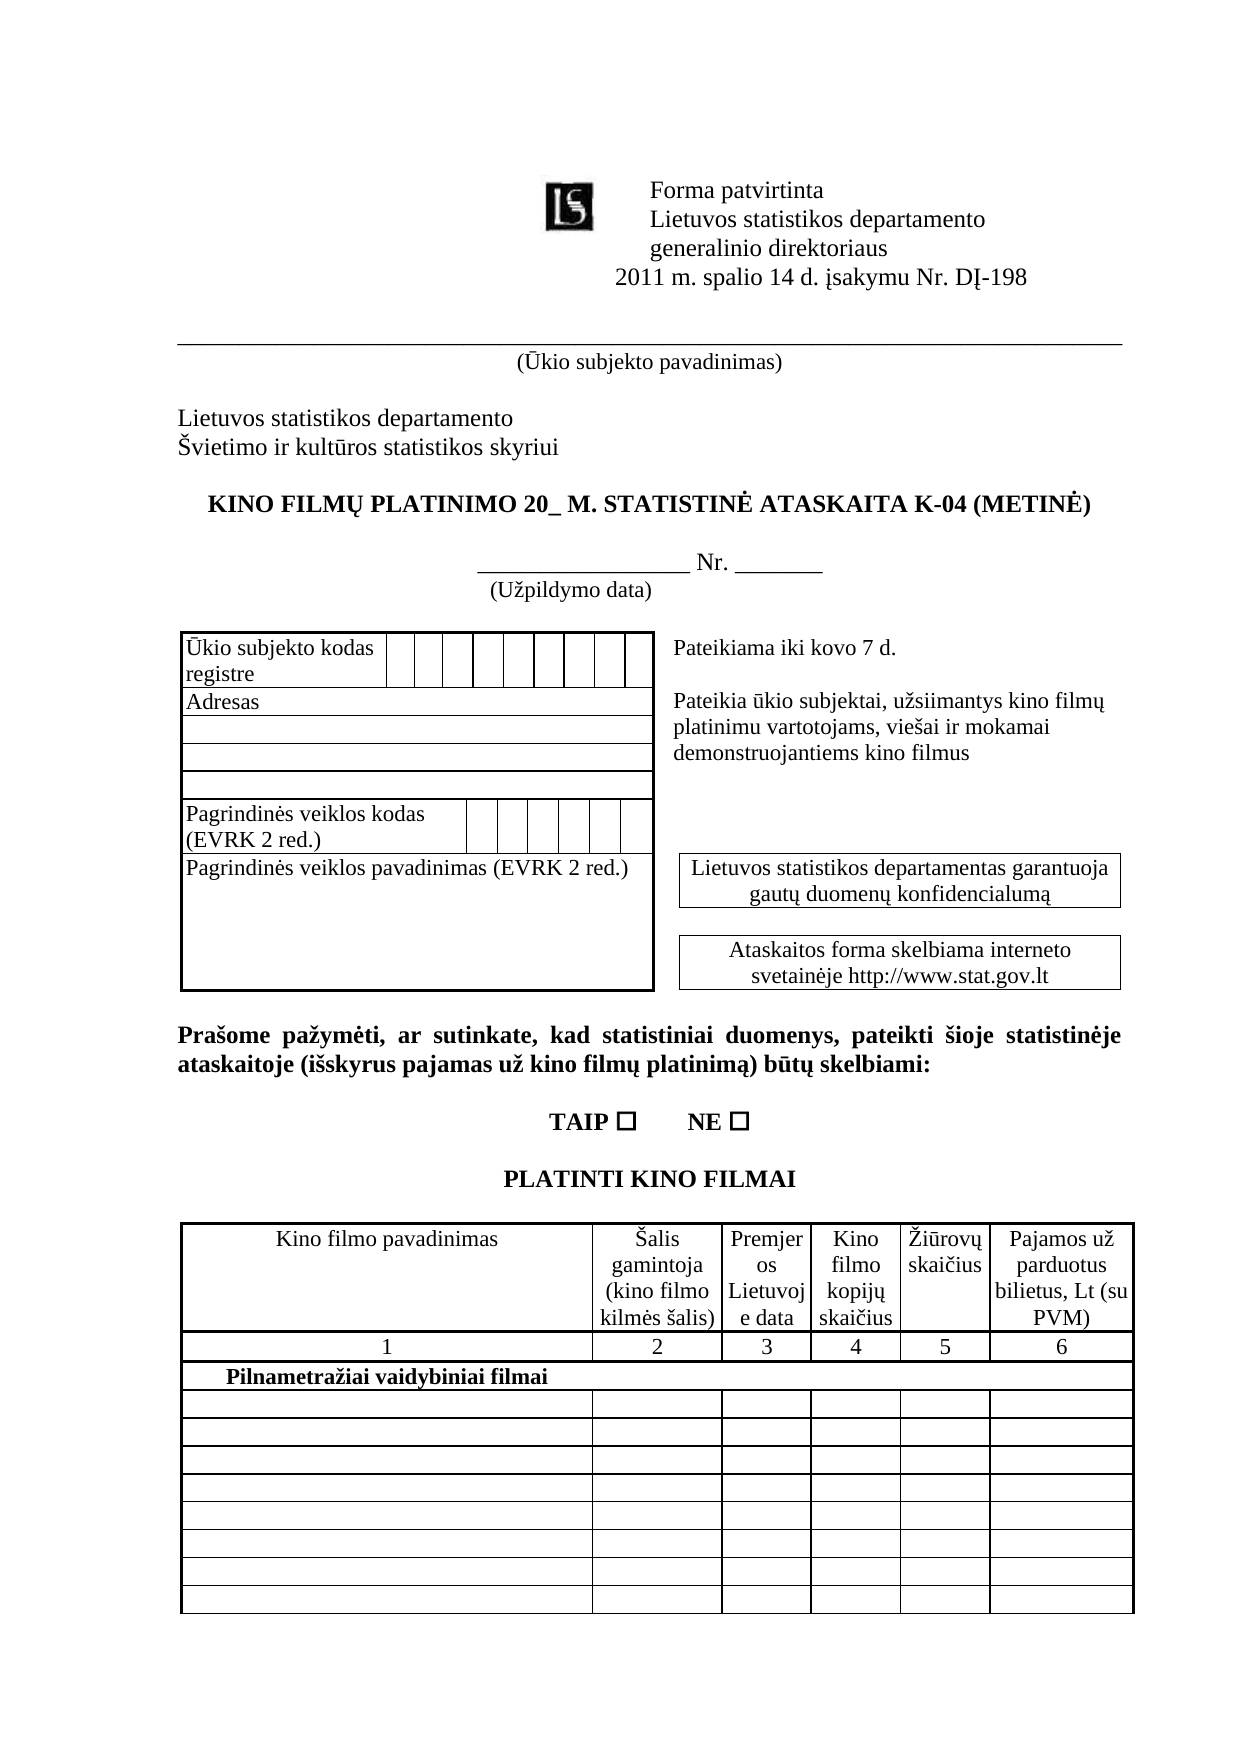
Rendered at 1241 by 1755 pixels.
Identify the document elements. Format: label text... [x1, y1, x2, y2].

table_header [474, 634, 503, 687]
table_cell 4 [896, 1333, 900, 1360]
text TAIP [] NE [] [177, 1107, 1122, 1135]
table_header [387, 634, 414, 687]
table_header [565, 634, 594, 687]
table_cell [528, 800, 558, 853]
table_cell [1116, 908, 1121, 935]
table_cell [559, 800, 589, 853]
table_header [595, 634, 624, 687]
table_cell [593, 1447, 597, 1473]
table_header Kino filmo pavadinimas [183, 1225, 592, 1330]
table_cell [986, 1363, 990, 1389]
table_cell [655, 853, 679, 907]
table_cell [679, 908, 683, 935]
table_cell [593, 1530, 597, 1557]
table_cell [593, 1586, 597, 1612]
table_header [415, 634, 442, 687]
table_cell [588, 1419, 592, 1445]
table_cell [655, 798, 1121, 853]
text (Ūkio subjekto pavadinimas) [177, 348, 1122, 374]
table_cell 2 [593, 1333, 597, 1360]
text Švietimo ir kultūros statistikos skyriui [177, 432, 1122, 461]
table_cell [183, 907, 652, 935]
table_cell [896, 1363, 900, 1389]
table_cell [593, 1419, 597, 1445]
text Prašome pažymėti, ar sutinkate, kad statistiniai duomenys, pateikti šioje statistinėje ataskaitoje (išskyrus pajamas už kino filmų platinimą) būtų skelbiami: [177, 1020, 1122, 1078]
table_cell [593, 1502, 597, 1529]
table_cell [896, 1586, 900, 1612]
table_cell [588, 1502, 592, 1529]
table_cell [807, 1363, 811, 1389]
table_header [626, 634, 652, 687]
table_cell [588, 1586, 592, 1612]
table_cell [588, 1530, 592, 1557]
table_cell [593, 1475, 597, 1501]
text Forma patvirtinta [649, 176, 1122, 204]
table_cell [467, 800, 497, 853]
table_cell [990, 1363, 994, 1389]
table_header [504, 634, 533, 687]
table_cell [183, 935, 652, 988]
text (Užpildymo data) [490, 576, 1122, 602]
table_cell [722, 1363, 726, 1389]
table_cell [588, 1391, 592, 1417]
text Lietuvos statistikos departamento [649, 204, 1122, 233]
text PLATINTI KINO FILMAI [177, 1164, 1122, 1193]
table_cell [811, 1363, 815, 1389]
table_cell [588, 1447, 592, 1473]
table_header Žiūrovų skaičius [901, 1225, 989, 1330]
table_cell [590, 800, 620, 853]
table_cell Pagrindinės veiklos pavadinimas (EVRK 2 red.) [183, 854, 652, 907]
text Lietuvos statistikos departamento [177, 403, 1122, 432]
table_cell [621, 800, 652, 853]
table_header [535, 634, 563, 687]
table_cell [900, 1363, 904, 1389]
table_cell [896, 1391, 900, 1417]
table_header Pateikiama iki kovo 7 d. Pateikia ūkio subjektai, užsiimantys kino filmų platinimu vartotojams, viešai ir mokamai demonstruojantiems kino filmus [655, 631, 1121, 798]
table_cell [498, 800, 527, 853]
text _ [177, 319, 1122, 344]
table_cell [655, 907, 679, 935]
table_cell [896, 1447, 900, 1473]
text generalinio direktoriaus [649, 233, 1122, 262]
table_cell [896, 1502, 900, 1529]
table_cell [718, 1363, 722, 1389]
table_cell [896, 1558, 900, 1584]
table_cell [593, 1363, 597, 1389]
table_cell [593, 1391, 597, 1417]
text _________________ Nr. _______ [177, 547, 1122, 576]
table_cell [588, 1475, 592, 1501]
table_cell 1 [588, 1333, 592, 1360]
table_cell [896, 1419, 900, 1445]
text 2011 m. spalio 14 d. įsakymu Nr. DĮ-198 [615, 262, 1122, 291]
table_cell [588, 1558, 592, 1584]
text KINO FILMŲ PLATINIMO 20_ M. STATISTINĖ ATASKAITA K-04 (METINĖ) [177, 489, 1122, 518]
table_cell [896, 1475, 900, 1501]
table_cell [593, 1558, 597, 1584]
table_cell [896, 1530, 900, 1557]
table_cell [655, 935, 679, 988]
table_header [443, 634, 472, 687]
